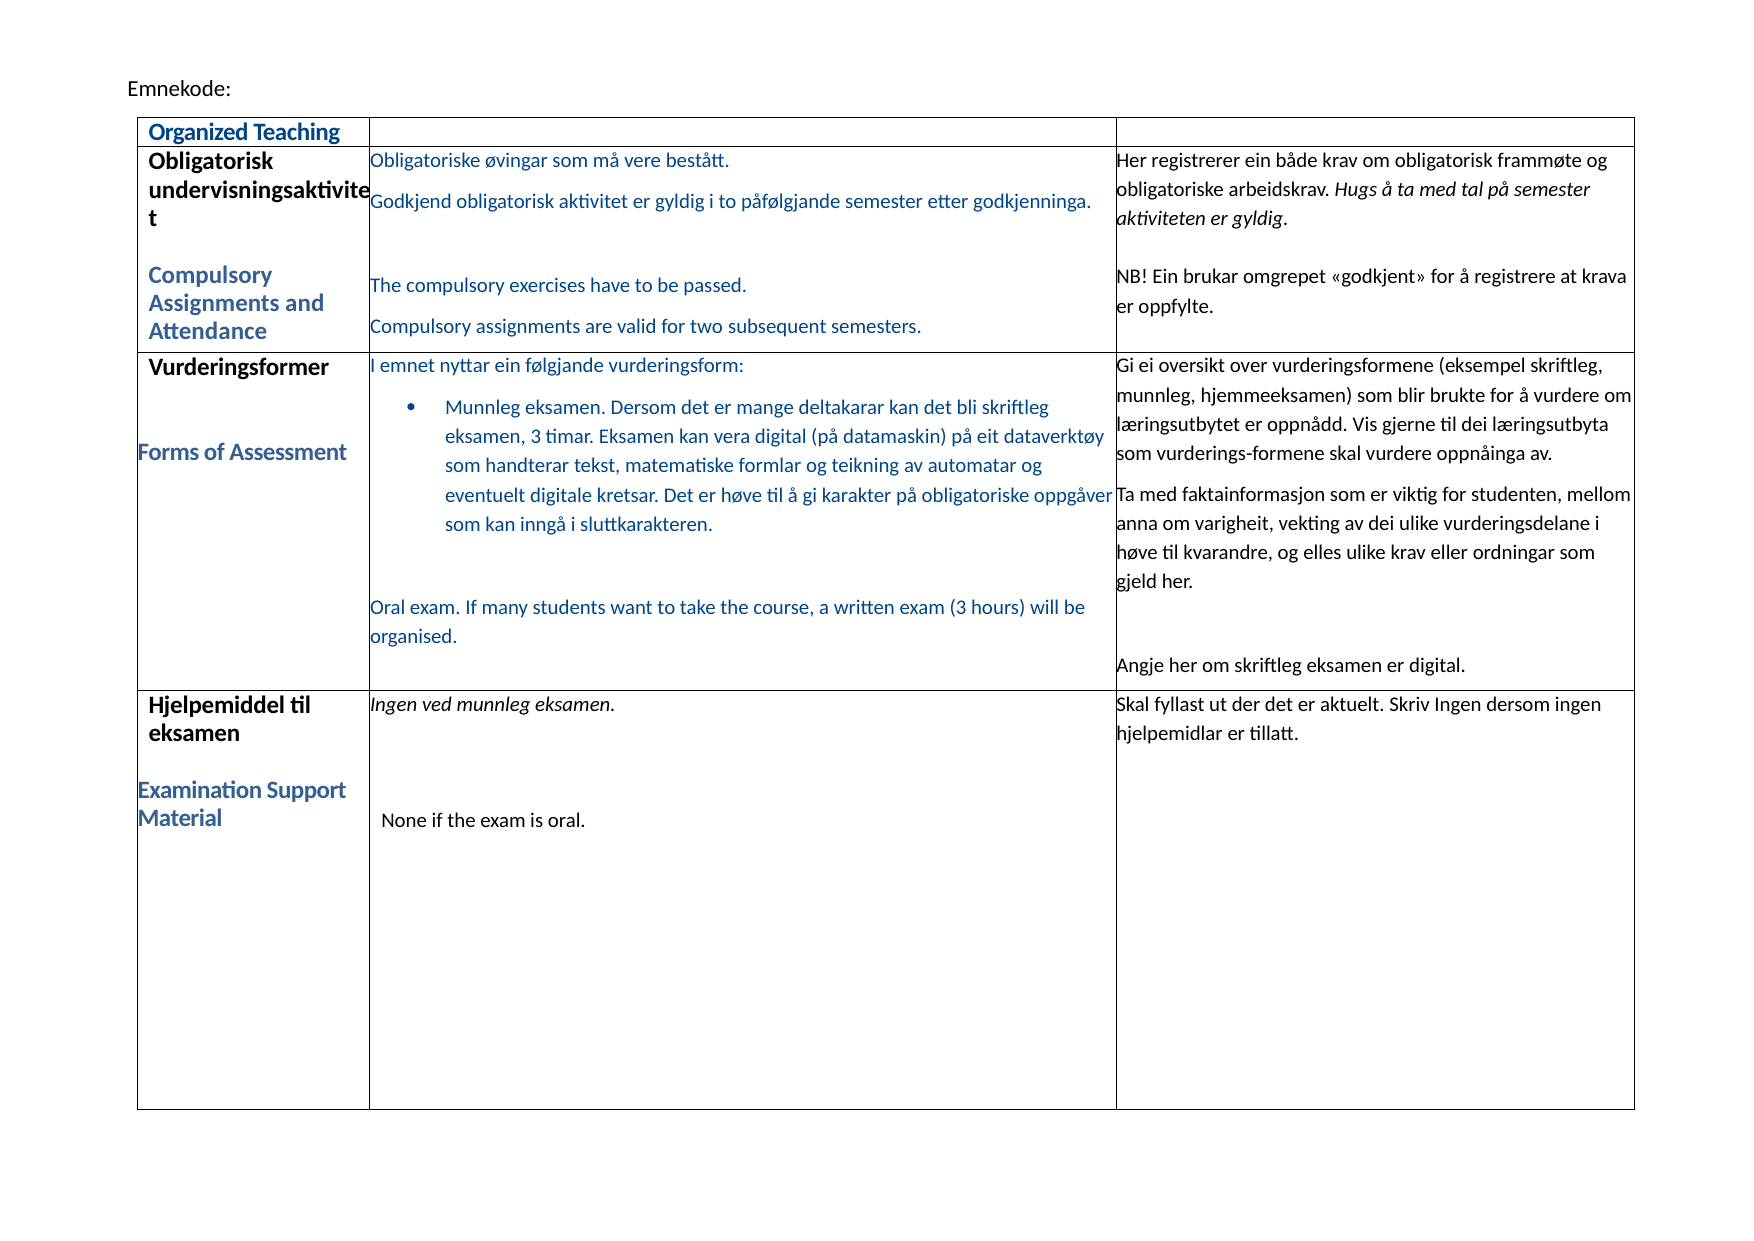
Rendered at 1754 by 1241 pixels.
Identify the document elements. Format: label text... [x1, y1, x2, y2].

table_header None if the exam is oral. [370, 808, 1093, 1109]
table_cell Skal fyllast ut der det er aktuelt. Skriv Ingen dersom ingen hjelpemidlar er tillatt. [1117, 691, 1634, 1109]
table_cell Obligatorisk undervisningsaktivitet Compulsory Assignments and Attendance [138, 147, 369, 352]
table_cell Hjelpemiddel til eksamen Examination Support Material [138, 691, 369, 1109]
table_cell [370, 118, 1116, 146]
table_cell Ingen ved munnleg eksamen. [370, 691, 1116, 1109]
table_cell [1117, 118, 1634, 146]
table_cell I emnet nyttar ein følgjande vurderingsform: Munnleg eksamen. Dersom det er mange deltakarar kan det bli skriftleg eksamen, 3 timar. Eksamen kan vera digital (på datamaskin) på eit dataverktøy som handterar tekst, matematiske formlar og teikning av automatar og eventuelt digitale kretsar. Det er høve til å gi karakter på obligatoriske oppgåver som kan inngå i sluttkarakteren. Oral exam. If many students want to take the course, a written exam (3 hours) will be organised. [370, 353, 1116, 690]
table_cell Organized Teaching [138, 118, 369, 146]
table_cell Her registrerer ein både krav om obligatorisk frammøte og obligatoriske arbeidskrav. Hugs å ta med tal på semester aktiviteten er gyldig. NB! Ein brukar omgrepet «godkjent» for å registrere at krava er oppfylte. [1117, 147, 1634, 352]
table_cell Gi ei oversikt over vurderingsformene (eksempel skriftleg, munnleg, hjemmeeksamen) som blir brukte for å vurdere om læringsutbytet er oppnådd. Vis gjerne til dei læringsutbyta som vurderings-formene skal vurdere oppnåinga av. Ta med faktainformasjon som er viktig for studenten, mellom anna om varigheit, vekting av dei ulike vurderingsdelane i høve til kvarandre, og elles ulike krav eller ordningar som gjeld her. Angje her om skriftleg eksamen er digital. [1117, 353, 1634, 690]
table_cell Obligatoriske øvingar som må vere bestått. Godkjend obligatorisk aktivitet er gyldig i to påfølgjande semester etter godkjenninga. The compulsory exercises have to be passed. Compulsory assignments are valid for two subsequent semesters. [370, 147, 1116, 352]
table_cell Vurderingsformer Forms of Assessment [138, 353, 369, 690]
